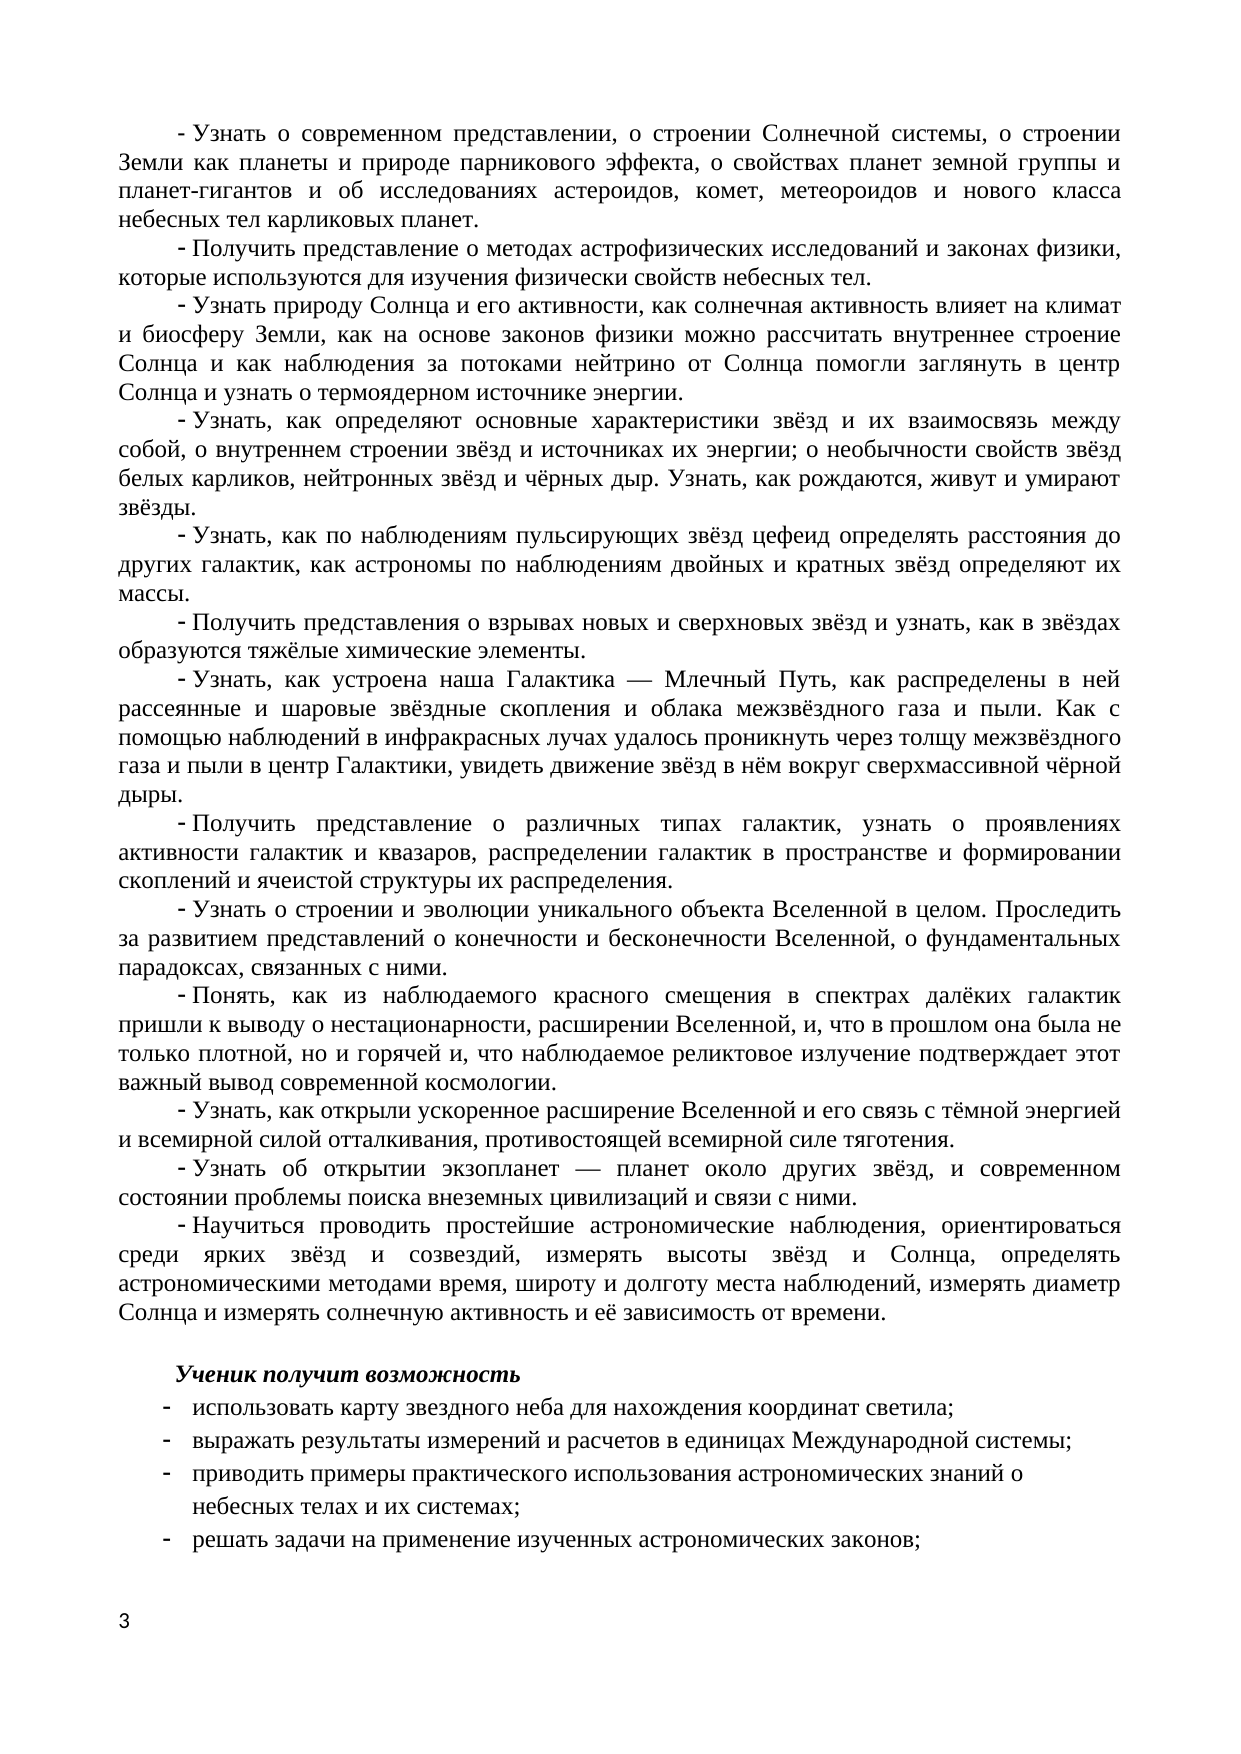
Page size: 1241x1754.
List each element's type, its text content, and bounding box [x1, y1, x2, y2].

list Узнать о строении и эволюции уникального объекта Вселенной в целом. Проследить за развитием представлений о конечности и бесконечности Вселенной, о фундаментальных парадоксах, связанных с ними. [118, 894, 1122, 981]
list Понять, как из наблюдаемого красного смещения в спектрах далёких галактик пришли к выводу о нестационарности, расширении Вселенной, и, что в прошлом она была не только плотной, но и горячей и, что наблюдаемое реликтовое излучение подтверждает этот важный вывод современной космологии. [118, 981, 1122, 1096]
list Узнать, как по наблюдениям пульсирующих звёзд цефеид определять расстояния до других галактик, как астрономы по наблюдениям двойных и кратных звёзд определяют их массы. [118, 521, 1122, 607]
list Получить представление о методах астрофизических исследований и законах физики, которые используются для изучения физически свойств небесных тел. [118, 233, 1122, 291]
list Узнать, как определяют основные характеристики звёзд и их взаимосвязь между собой, о внутреннем строении звёзд и источниках их энергии; о необычности свойств звёзд белых карликов, нейтронных звёзд и чёрных дыр. Узнать, как рождаются, живут и умирают звёзды. [118, 406, 1122, 521]
list выражать результаты измерений и расчетов в единицах Международной системы; [162, 1425, 1122, 1453]
list решать задачи на применение изученных астрономических законов; [162, 1524, 1122, 1552]
list Получить представление о различных типах галактик, узнать о проявлениях активности галактик и квазаров, распределении галактик в пространстве и формировании скоплений и ячеистой структуры их распределения. [118, 808, 1122, 894]
list Узнать природу Солнца и его активности, как солнечная активность влияет на климат и биосферу Земли, как на основе законов физики можно рассчитать внутреннее строение Солнца и как наблюдения за потоками нейтрино от Солнца помогли заглянуть в центр Солнца и узнать о термоядерном источнике энергии. [118, 291, 1122, 406]
list использовать карту звездного неба для нахождения координат светила; [162, 1392, 1122, 1420]
list Узнать об открытии экзопланет — планет около других звёзд, и современном состоянии проблемы поиска внеземных цивилизаций и связи с ними. [118, 1153, 1122, 1211]
list Узнать, как устроена наша Галактика — Млечный Путь, как распределены в ней рассеянные и шаровые звёздные скопления и облака межзвёздного газа и пыли. Как с помощью наблюдений в инфракрасных лучах удалось проникнуть через толщу межзвёздного газа и пыли в центр Галактики, увидеть движение звёзд в нём вокруг сверхмассивной чёрной дыры. [118, 664, 1122, 808]
list Получить представления о взрывах новых и сверхновых звёзд и узнать, как в звёздах образуются тяжёлые химические элементы. [118, 607, 1122, 664]
list Узнать, как открыли ускоренное расширение Вселенной и его связь с тёмной энергией и всемирной силой отталкивания, противостоящей всемирной силе тяготения. [118, 1096, 1122, 1153]
list Научиться проводить простейшие астрономические наблюдения, ориентироваться среди ярких звёзд и созвездий, измерять высоты звёзд и Солнца, определять астрономическими методами время, широту и долготу места наблюдений, измерять диаметр Солнца и измерять солнечную активность и её зависимость от времени. [118, 1211, 1122, 1326]
list приводить примеры практического использования астрономических знаний о небесных телах и их системах; [162, 1458, 1122, 1519]
list Узнать о современном представлении, о строении Солнечной системы, о строении Земли как планеты и природе парникового эффекта, о свойствах планет земной группы и планет-гигантов и об исследованиях астероидов, комет, метеороидов и нового класса небесных тел карликовых планет. [118, 118, 1122, 233]
text Ученик получит возможность [118, 1359, 1122, 1387]
